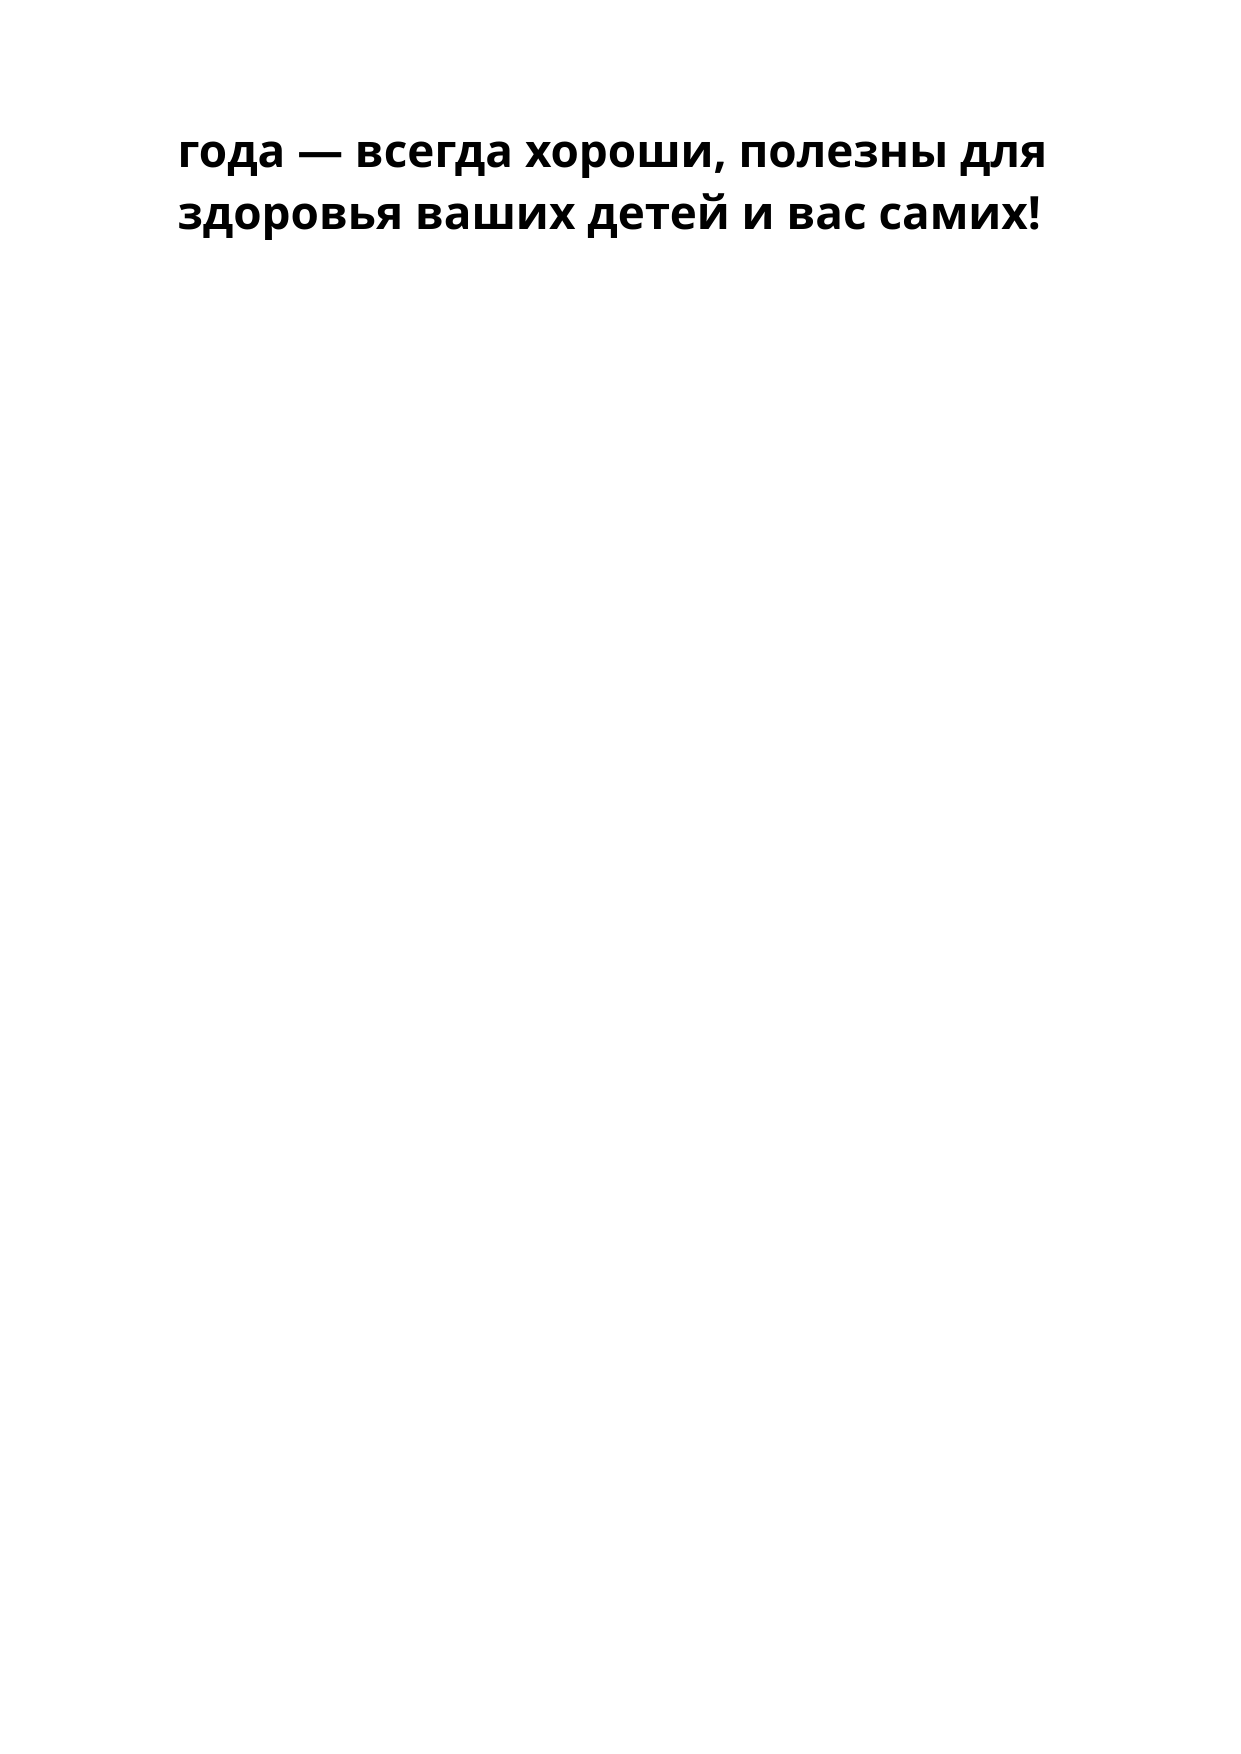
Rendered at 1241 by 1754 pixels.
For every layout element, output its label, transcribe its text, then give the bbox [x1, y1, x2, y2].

text года — всегда хороши, полезны для здоровья ваших детей и вас самих! [177, 118, 1152, 243]
